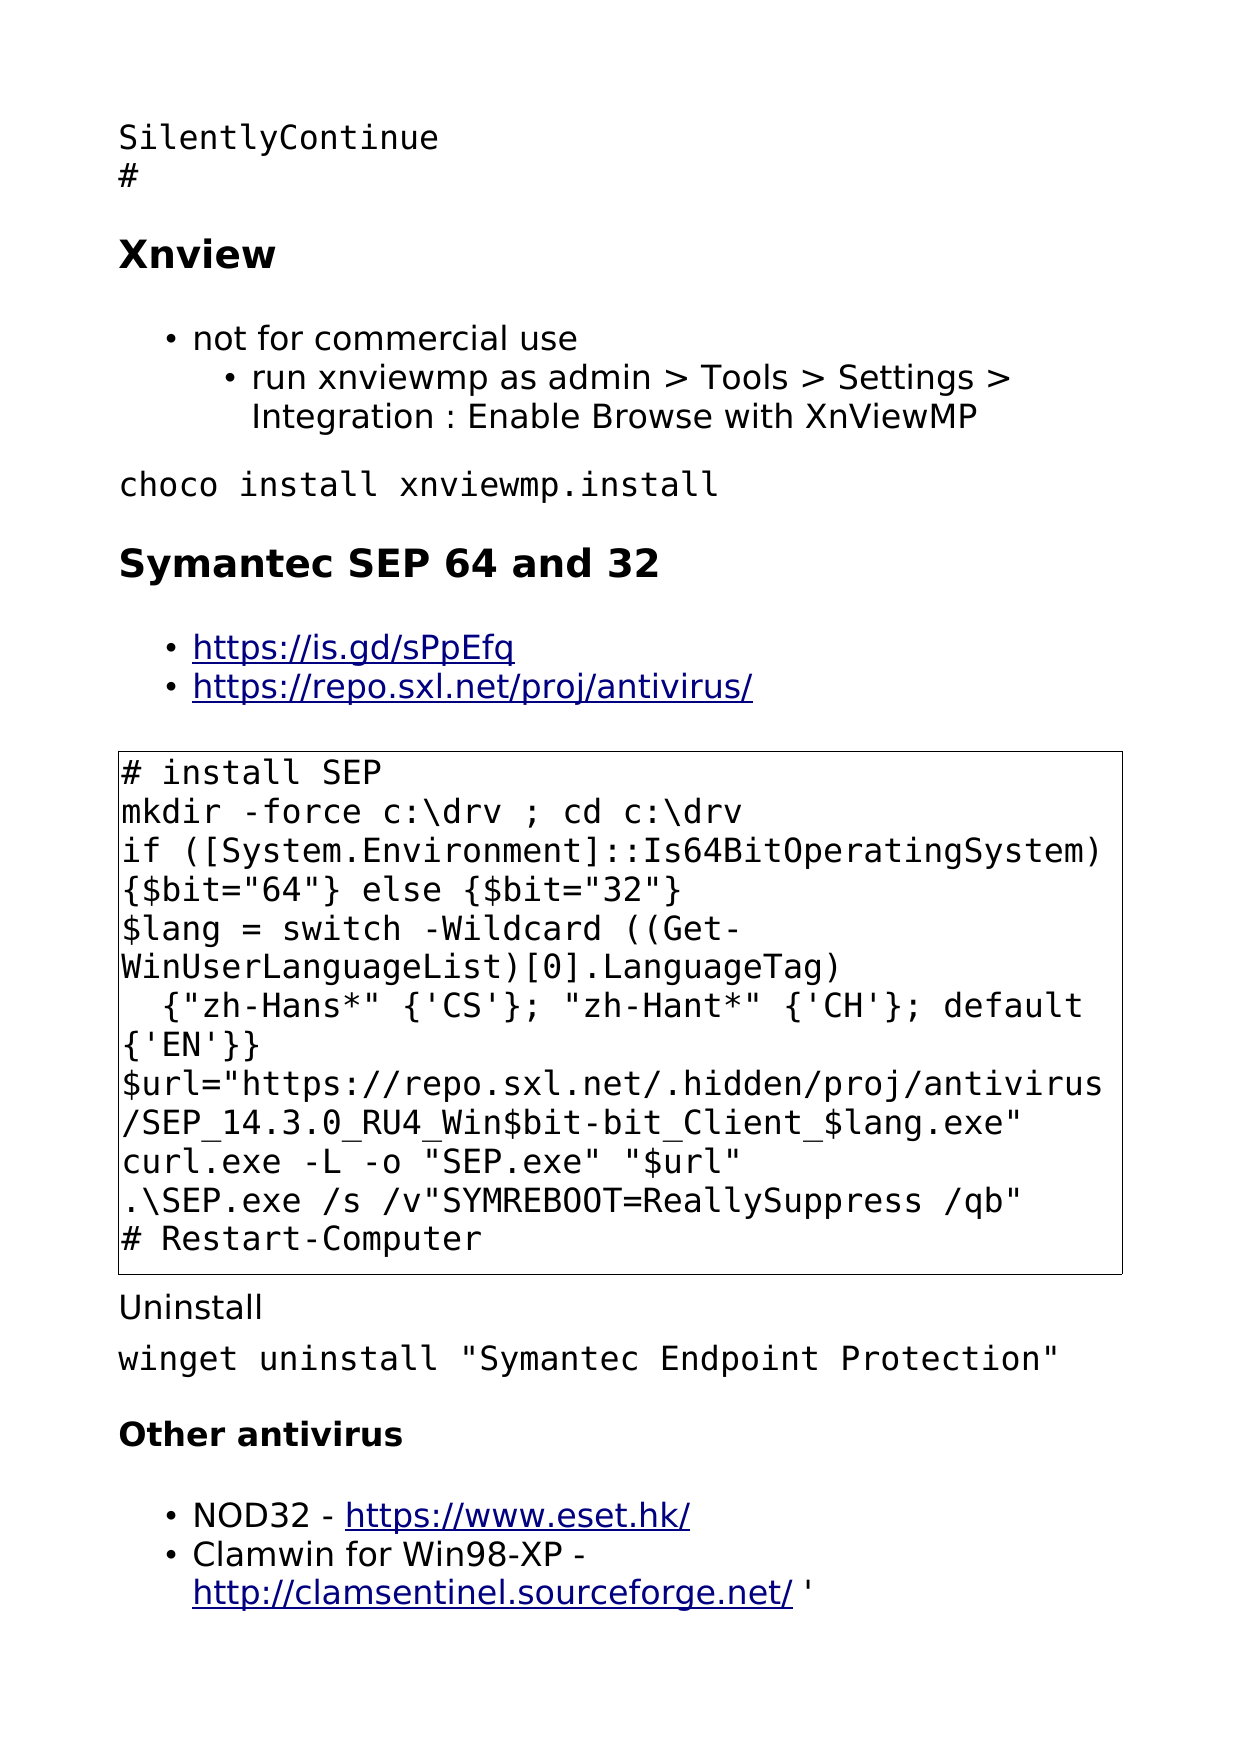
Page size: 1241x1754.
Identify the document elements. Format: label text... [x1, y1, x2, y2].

list https://is.gd/sPpEfq [177, 629, 1122, 667]
list run xnviewmp as admin > Tools > Settings > Integration : Enable Browse with XnViewMP [236, 359, 1122, 436]
list Clamwin for Win98-XP - http://clamsentinel.sourceforge.net/ ' [177, 1535, 1122, 1613]
list not for commercial use [177, 320, 1122, 359]
text Uninstall [118, 1288, 1122, 1327]
subtitle Other antivirus [118, 1415, 1122, 1454]
text winget uninstall "Symantec Endpoint Protection" [118, 1340, 1122, 1378]
list NOD32 - https://www.eset.hk/ [177, 1496, 1122, 1535]
subtitle Xnview [118, 233, 1122, 278]
table_header # install SEP mkdir -force c:\drv ; cd c:\drv if ([System.Environment]::Is64BitOperatingSystem) {$bit="64"} else {$bit="32"} $lang = switch -Wildcard ((Get-WinUserLanguageList)[0].LanguageTag) {"zh-Hans*" {'CS'}; "zh-Hant*" {'CH'}; default {'EN'}} $url="https://repo.sxl.net/.hidden/proj/antivirus/SEP_14.3.0_RU4_Win$bit-bit_Client_$lang.exe" curl.exe -L -o "SEP.exe" "$url" .\SEP.exe /s /v"SYMREBOOT=ReallySuppress /qb" # Restart-Computer [119, 752, 1122, 1273]
subtitle Symantec SEP 64 and 32 [118, 541, 1122, 587]
text SilentlyContinue # [118, 118, 1122, 196]
text choco install xnviewmp.install [118, 466, 1122, 505]
list https://repo.sxl.net/proj/antivirus/ [177, 667, 1122, 706]
